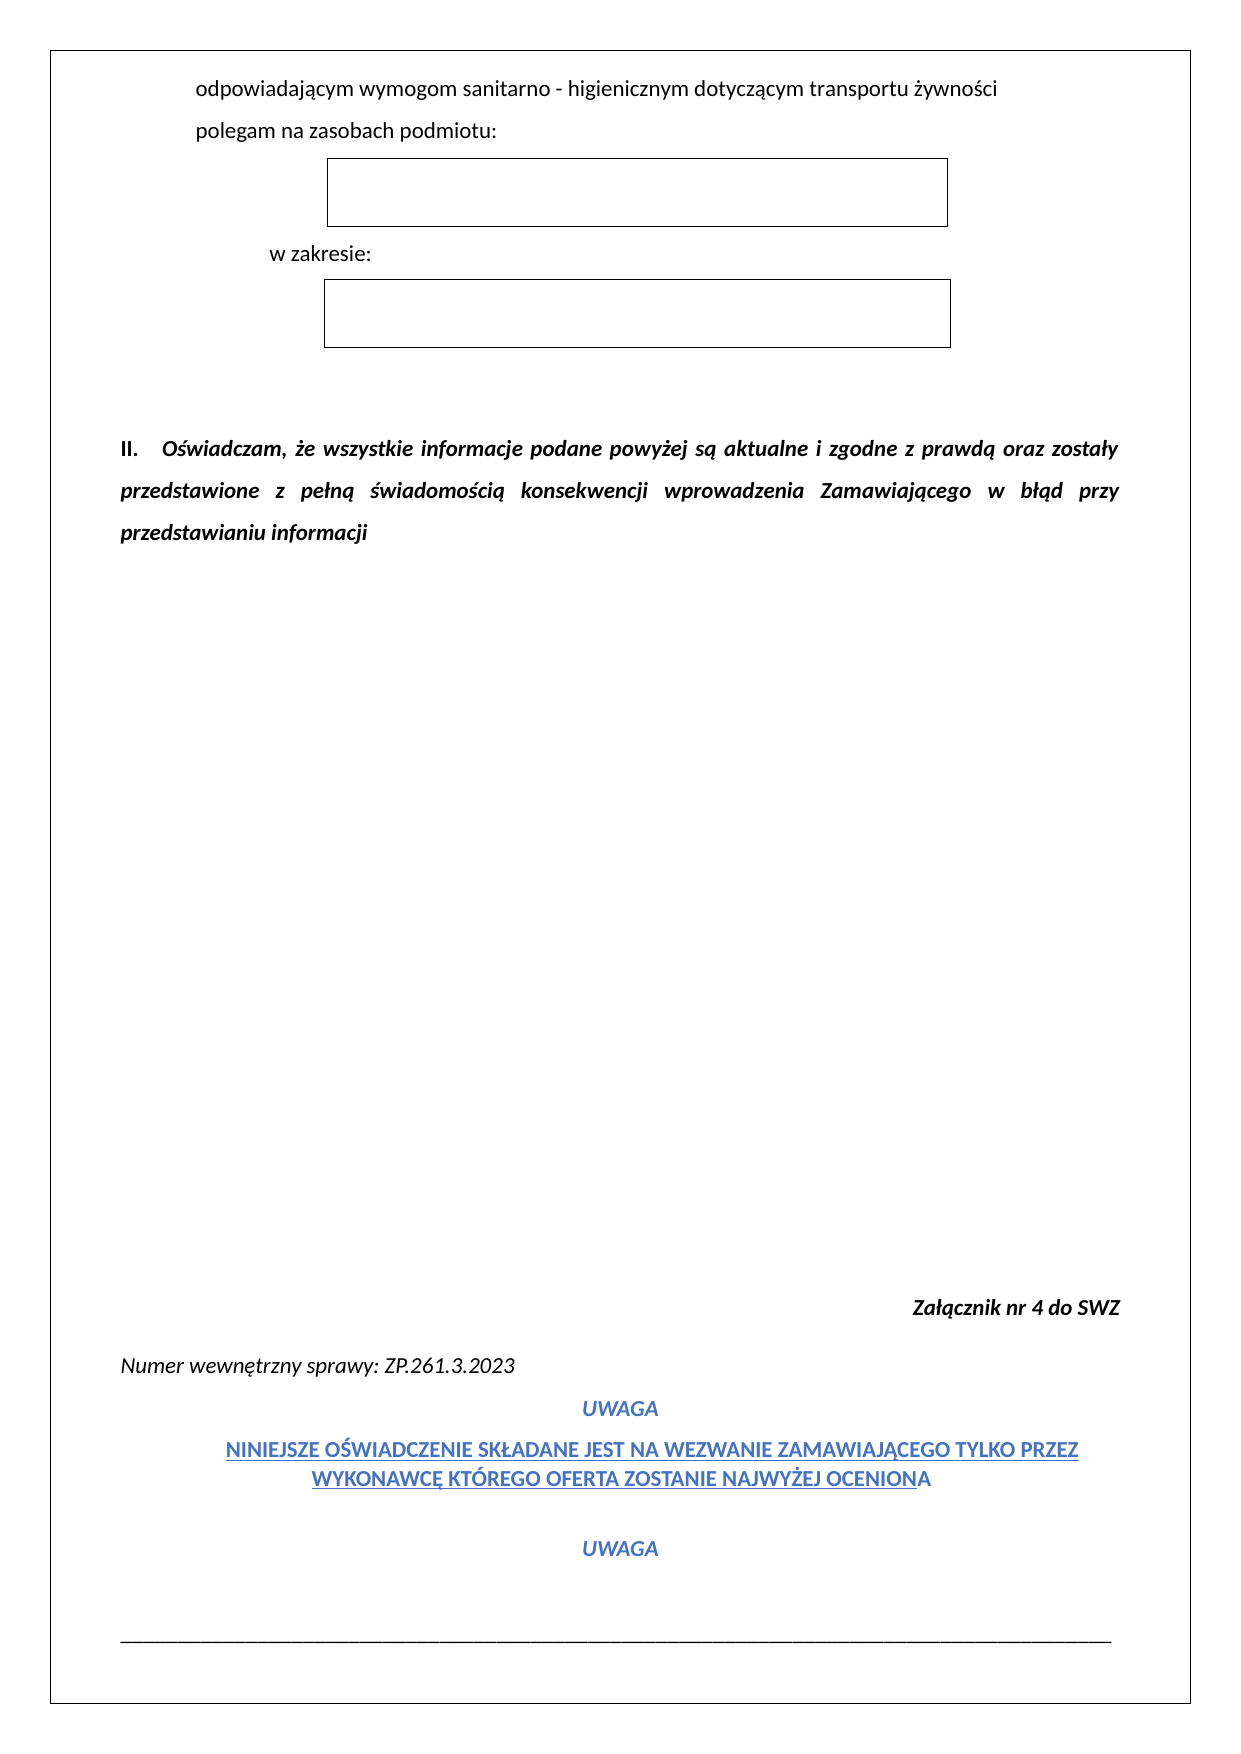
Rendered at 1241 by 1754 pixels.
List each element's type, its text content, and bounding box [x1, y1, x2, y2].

table_header [328, 159, 947, 226]
list w zakresie: [195, 239, 1122, 267]
text UWAGA [120, 1394, 1122, 1422]
table_header [325, 280, 950, 347]
text polegam na zasobach podmiotu: [195, 116, 1122, 144]
text II. Oświadczam, że wszystkie informacje podane powyżej są aktualne i zgodne z prawdą oraz zostały przedstawione z pełną świadomością konsekwencji wprowadzenia Zamawiającego w błąd przy przedstawianiu informacji [120, 434, 1122, 546]
text NINIEJSZE OŚWIADCZENIE SKŁADANE JEST NA WEZWANIE ZAMAWIAJĄCEGO TYLKO PRZEZ WYKONAWCĘ KTÓREGO OFERTA ZOSTANIE NAJWYŻEJ OCENIONA [120, 1436, 1122, 1492]
list odpowiadającym wymogom sanitarno - higienicznym dotyczącym transportu żywności [158, 74, 1122, 102]
text Numer wewnętrzny sprawy: ZP.261.3.2023 [120, 1352, 1122, 1380]
text UWAGA [120, 1534, 1122, 1562]
text Załącznik nr 4 do SWZ [120, 1293, 1122, 1321]
